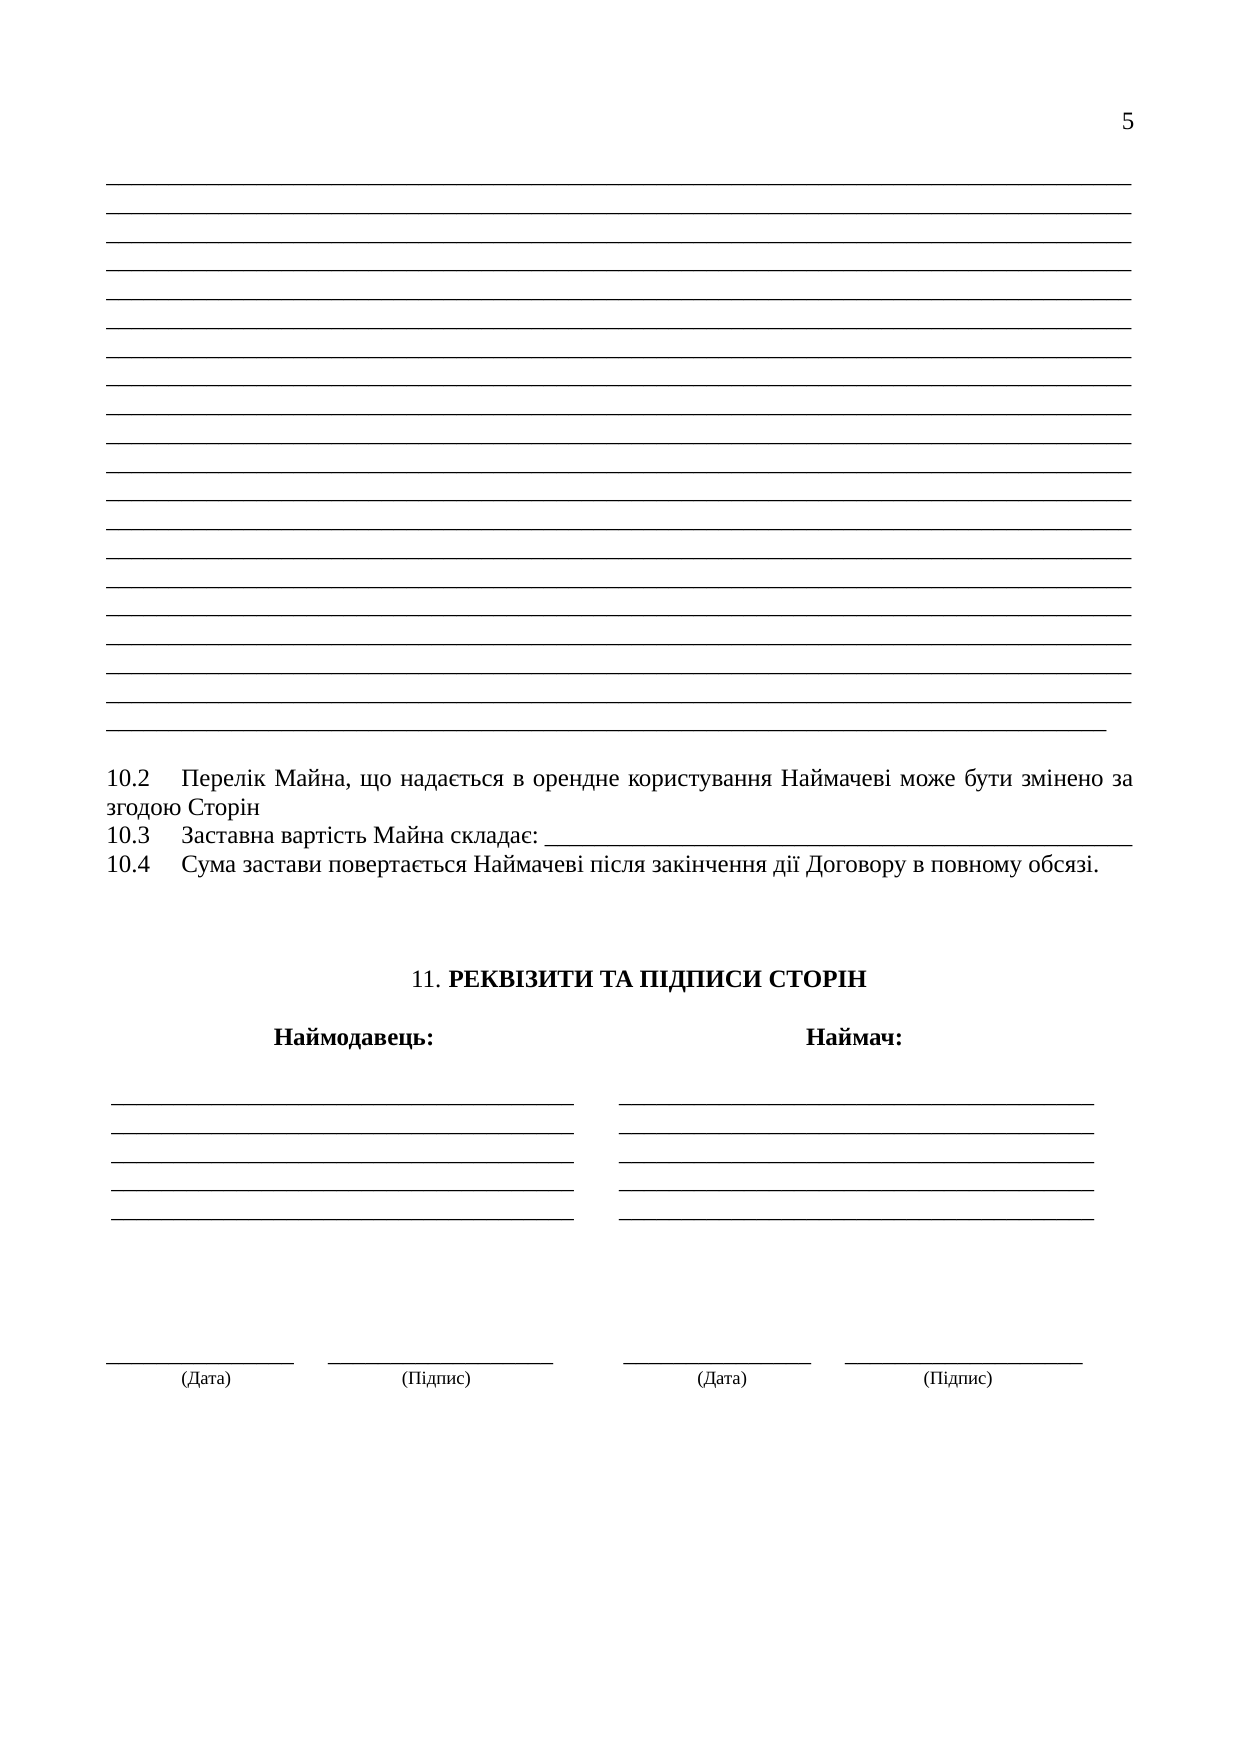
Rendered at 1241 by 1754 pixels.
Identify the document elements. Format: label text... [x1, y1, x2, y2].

list Заставна вартість Майна складає: _______________________________________________ [106, 821, 1134, 849]
text __________________________________________________________________________________ [106, 332, 1134, 361]
list РЕКВІЗИТИ ТА ПІДПИСИ СТОРІН [144, 964, 1134, 993]
text __________________________________________________________________________________ [106, 217, 1134, 246]
text __________________________________________________________________________________ [106, 418, 1134, 447]
text __________________________________________________________________________________ [106, 619, 1134, 648]
text __________________________________________________________________________________ [106, 303, 1134, 332]
text __________________________________________________________________________________ [106, 476, 1134, 504]
text __________________________________________________________________________________ [106, 246, 1134, 274]
text __________________________________________________________________________________ [106, 677, 1134, 706]
list Сума застави повертається Наймачеві після закінчення дії Договору в повному обсязі. [106, 849, 1134, 878]
text (Дата) (Підпис) (Дата) (Підпис) [106, 1367, 1134, 1388]
text _______________ __________________ _______________ ___________________ [106, 1338, 1134, 1367]
text __________________________________________________________________________________ [106, 533, 1134, 562]
text __________________________________________________________________________________ [106, 361, 1134, 389]
table_header Наймач: ______________________________________ ______________________________________ ______________________________________ ______________________________________ ______________________________________ [615, 1022, 1108, 1223]
text __________________________________________________________________________________ [106, 159, 1134, 188]
list Перелік Майна, що надається в орендне користування Наймачеві може бути змінено за згодою Сторін [106, 763, 1134, 821]
text __________________________________________________________________________________ [106, 591, 1134, 619]
text __________________________________________________________________________________ [106, 188, 1134, 217]
text __________________________________________________________________________________ [106, 648, 1134, 677]
text __________________________________________________________________________________ [106, 562, 1134, 591]
text ________________________________________________________________________________ [106, 706, 1134, 734]
text __________________________________________________________________________________ [106, 274, 1134, 303]
text __________________________________________________________________________________ [106, 389, 1134, 418]
text __________________________________________________________________________________ [106, 504, 1134, 533]
table_header Наймодавець: _____________________________________ _____________________________________ _____________________________________ _____________________________________ _____________________________________ [107, 1022, 615, 1223]
text __________________________________________________________________________________ [106, 447, 1134, 476]
